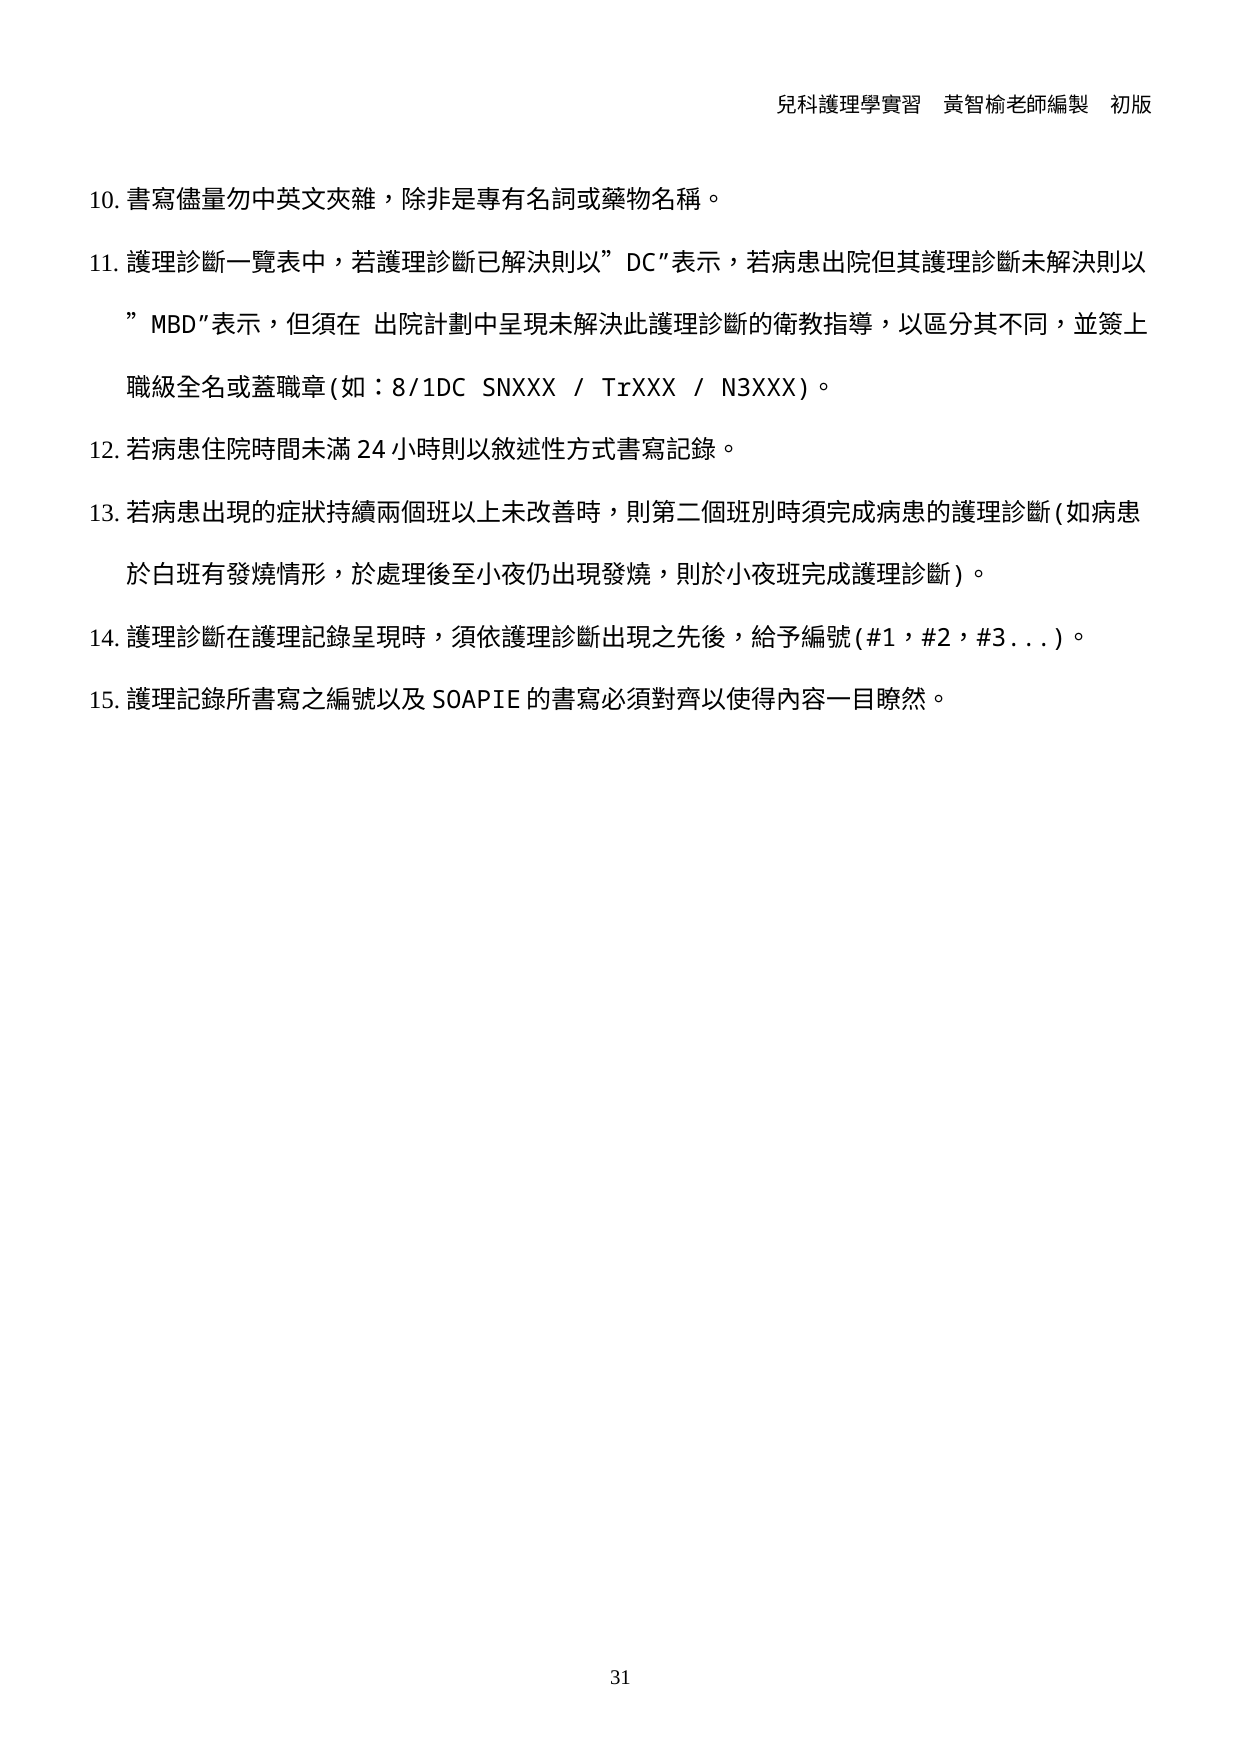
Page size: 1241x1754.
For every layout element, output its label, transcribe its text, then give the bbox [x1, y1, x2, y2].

list 護理診斷在護理記錄呈現時，須依護理診斷出現之先後，給予編號(#1，#2，#3...)。 [89, 594, 1152, 656]
list 護理診斷一覽表中，若護理診斷已解決則以”DC”表示，若病患出院但其護理診斷未解決則以”MBD”表示，但須在 出院計劃中呈現未解決此護理診斷的衛教指導，以區分其不同，並簽上職級全名或蓋職章(如：8/1DC SNXXX / TrXXX / N3XXX)。 [89, 219, 1152, 406]
list 護理記錄所書寫之編號以及SOAPIE的書寫必須對齊以使得內容一目瞭然。 [89, 656, 1152, 719]
list 書寫儘量勿中英文夾雜，除非是專有名詞或藥物名稱。 [89, 156, 1152, 219]
list 若病患住院時間未滿24小時則以敘述性方式書寫記錄。 [89, 406, 1152, 469]
list 若病患出現的症狀持續兩個班以上未改善時，則第二個班別時須完成病患的護理診斷(如病患於白班有發燒情形，於處理後至小夜仍出現發燒，則於小夜班完成護理診斷)。 [89, 469, 1152, 594]
